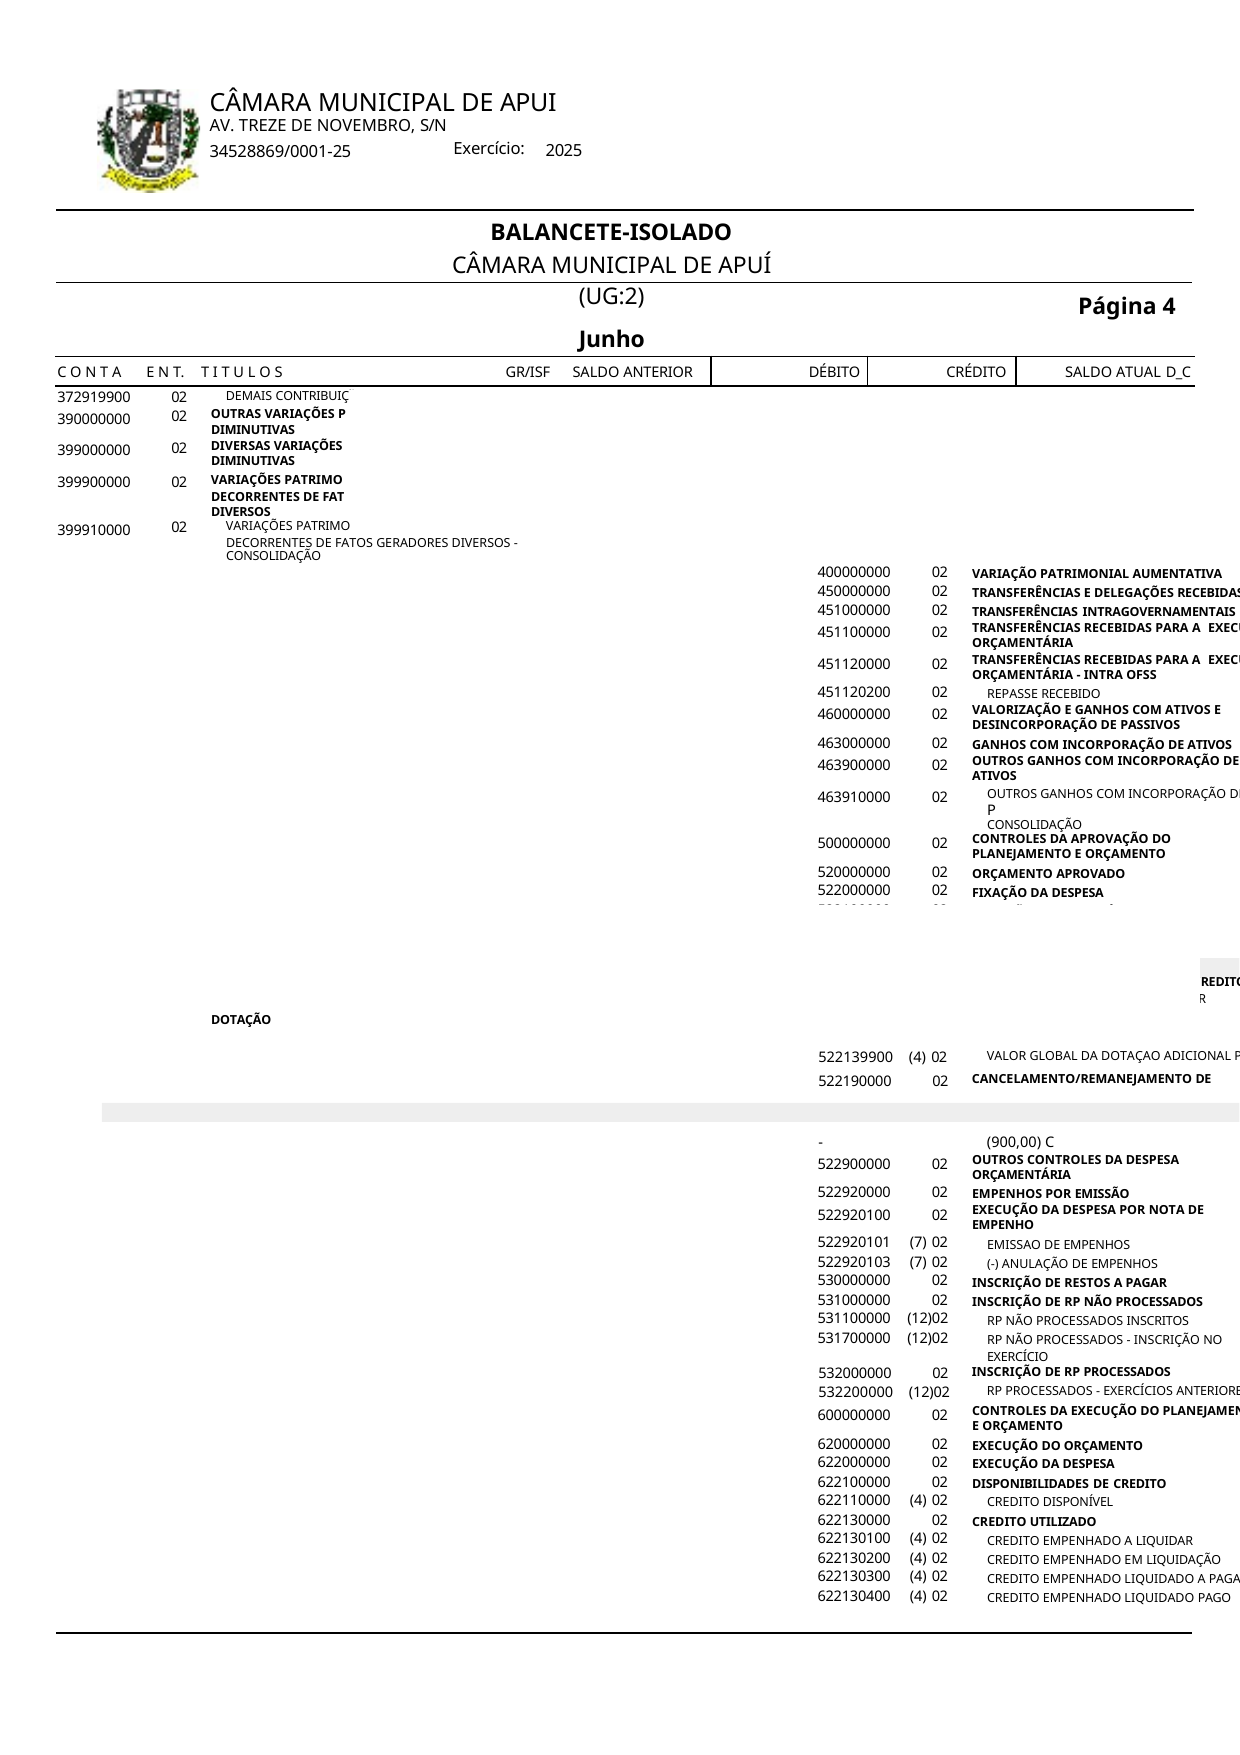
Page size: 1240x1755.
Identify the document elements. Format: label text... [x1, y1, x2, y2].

table_header 02 [898, 564, 960, 583]
table_cell [137, 925, 1194, 944]
table_header CRÉDITO [868, 357, 1015, 385]
table_cell OUTROS CONTROLES DA DESPESA ORÇAMENTÁRIA [960, 1152, 1240, 1184]
table_cell EMPENHOS POR EMISSÃO [960, 1184, 1240, 1203]
table_cell EXECUÇÃO DA DESPESA [960, 1454, 1240, 1473]
table_header 400000000 [816, 564, 898, 583]
table_cell [55, 981, 137, 1000]
table_cell RP NÃO PROCESSADOS INSCRITOS [960, 1310, 1240, 1329]
table_cell 531100000 [816, 1310, 898, 1329]
table_cell 532000000 02 INSCRIÇÃO DE RP PROCESSADOS [816, 1365, 1240, 1384]
table_cell 522130300 (4) 02 ANULAÇÃO DE DOTAÇÃO O [1200, 1030, 1240, 1050]
table_cell CREDITO UTILIZADO [960, 1511, 1240, 1530]
table_header [137, 905, 1194, 925]
table_cell 522100000 [816, 901, 898, 905]
table_cell 520000000 [816, 863, 898, 882]
table_cell 02 [898, 901, 960, 905]
table_cell 02 VARIAÇÕES PATRIMO DECORRENTES DE FATOS GERADORES DIVERSOS - CONSOLIDAÇÃO [150, 519, 1196, 563]
table_cell 399910000 [55, 519, 150, 563]
table_cell EXECUÇÃO DA DESPESA POR NOTA DE EMPENHO [960, 1203, 1240, 1234]
table_cell 522900000 [816, 1152, 898, 1184]
table_cell 399900000 [55, 470, 150, 519]
table_cell 460000000 [816, 703, 898, 734]
table_cell 463900000 [816, 753, 898, 785]
table_cell EXECUÇÃO DO ORÇAMENTO [960, 1435, 1240, 1454]
table_cell [137, 1026, 1194, 1051]
table_header SALDO ANTERIOR [562, 357, 710, 385]
table_cell RP NÃO PROCESSADOS - INSCRIÇÃO NO EXERCÍCIO [960, 1329, 1240, 1365]
table_cell 622130200 [816, 1549, 898, 1568]
table_header [55, 905, 137, 925]
table_cell [137, 944, 1194, 963]
table_cell 622110000 [816, 1492, 898, 1511]
text Página 4 [805, 290, 1176, 321]
table_cell 522000000 [816, 882, 898, 901]
table_cell 02 [898, 785, 960, 832]
table_cell 02 [898, 863, 960, 882]
table_cell FIXAÇÃO DA DESPESA [960, 882, 1240, 901]
table_cell 522920101 [816, 1234, 898, 1253]
table_cell DOTAÇÃO INICIAL [1200, 920, 1240, 939]
table_cell 622130100 [816, 1530, 898, 1549]
table_cell 522190000 02 CANCELAMENTO/REMANEJAMENTO DE - (900,00) 522190400 (4) 02 (-) CANCELAMENTO DE DOTAÇÕES O - (900,00) C [816, 1068, 1240, 1102]
table_cell 620000000 [816, 1435, 898, 1454]
table_header DÉBITO [712, 357, 867, 385]
table_cell 02 [898, 1511, 960, 1530]
table_cell 531000000 [816, 1291, 898, 1310]
table_cell [55, 1000, 137, 1026]
table_cell (4) 02 [898, 1530, 960, 1549]
subtitle Junho [422, 323, 801, 354]
table_cell 522920000 [816, 1184, 898, 1203]
table_cell (4) 02 [898, 1587, 960, 1606]
table_cell 02 [898, 1403, 960, 1435]
table_cell 02 DIVERSAS VARIAÇÕES DIMINUTIVAS [150, 439, 1196, 470]
table_cell 522139900 (4) 02 VALOR GLOBAL DA DOTAÇÃO ADICIONAL POR FONTE O - (900,00) X [816, 1050, 1240, 1068]
table_cell TRANSFERÊNCIAS E DELEGAÇÕES RECEBIDAS [960, 583, 1240, 602]
table_cell 622100000 [816, 1473, 898, 1492]
table_cell 600000000 [816, 1403, 898, 1435]
table_cell CREDITO EMPENHADO LIQUIDADO A PAGAR [960, 1568, 1240, 1587]
table_header C O N T A [55, 357, 134, 385]
table_cell 02 [898, 1272, 960, 1291]
table_cell 390000000 [55, 408, 150, 438]
table_cell CONTROLES DA APROVAÇÃO DO PLANEJAMENTO E ORÇAMENTO [960, 832, 1240, 863]
table_cell (4) 02 [898, 1549, 960, 1568]
table_cell 522920103 [816, 1253, 898, 1272]
table_cell 622130000 [816, 1511, 898, 1530]
table_cell (-) ANULAÇÃO DE EMPENHOS [960, 1253, 1240, 1272]
table_cell (12)02 [898, 1310, 960, 1329]
table_cell 02 [898, 832, 960, 863]
table_cell (4) 02 [898, 1568, 960, 1587]
table_cell DOTAÇÃO [137, 1000, 1194, 1026]
table_cell 02 [898, 1152, 960, 1184]
table_cell (12)02 [898, 1329, 960, 1365]
table_cell 532200000 (12)02 RP PROCESSADOS - EXERCÍCIOS ANTERIORES O [816, 1384, 1240, 1403]
table_cell 463000000 [816, 734, 898, 753]
table_cell 522190000 02 CANCELAMENTO/REMANEJAMENTO DE - (900,00) 522190400 (4) 02 (-) CANCELAMENTO DE DOTAÇÕES O - (900,00) C [816, 1122, 1240, 1152]
table_cell 02 [898, 753, 960, 785]
table_cell 02 [898, 1435, 960, 1454]
table_cell 500000000 [816, 832, 898, 863]
table_cell 451100000 [816, 621, 898, 652]
table_cell 02 [898, 1291, 960, 1310]
table_cell 02 [898, 583, 960, 602]
table_cell CREDITO INICIAL [1200, 939, 1240, 958]
table_cell 02 [898, 703, 960, 734]
table_cell 02 [898, 1203, 960, 1234]
table_cell 622130400 [816, 1587, 898, 1606]
subtitle [48, 356, 1200, 563]
table_cell 530000000 [816, 1272, 898, 1291]
table_cell OUTROS GANHOS COM INCORPORAÇÃO DE ATIVOS [960, 753, 1240, 785]
table_cell ORÇAMENTO APROVADO [960, 863, 1240, 882]
table_cell 02 [898, 1473, 960, 1492]
table_cell (7) 02 [898, 1234, 960, 1253]
table_header VARIAÇÃO PATRIMONIAL AUMENTATIVA [960, 564, 1240, 583]
table_cell 463910000 [816, 785, 898, 832]
table_header SALDO ATUAL D_C [1017, 357, 1195, 385]
table_cell 451000000 [816, 602, 898, 621]
table_cell 02 VARIAÇÕES PATRIMO DECORRENTES DE FAT DIVERSOS [150, 470, 1196, 519]
table_cell [137, 981, 1194, 1000]
table_cell 399000000 [55, 439, 150, 470]
table_cell INSCRIÇÃO DE RESTOS A PAGAR [960, 1272, 1240, 1291]
table_cell 02 [898, 882, 960, 901]
table_cell 02 [898, 1184, 960, 1203]
table_cell 02 [898, 734, 960, 753]
table_header GR/ISF [396, 357, 562, 385]
table_cell CREDITO EMPENHADO LIQUIDADO PAGO [960, 1587, 1240, 1606]
table_cell 02 [898, 684, 960, 703]
table_cell 622000000 [816, 1454, 898, 1473]
table_cell 02 [898, 621, 960, 652]
table_cell 451120200 [816, 684, 898, 703]
table_cell TRANSFERÊNCIAS INTRAGOVERNAMENTAIS [960, 602, 1240, 621]
table_cell TRANSFERÊNCIAS RECEBIDAS PARA A EXECUÇÃO ORÇAMENTÁRIA - INTRA OFSS [960, 652, 1240, 684]
table_cell [55, 944, 137, 963]
table_cell EMISSAO DE EMPENHOS [960, 1234, 1240, 1253]
table_cell 622130300 [816, 1568, 898, 1587]
table_cell 02 [898, 652, 960, 684]
table_cell DOTAÇÃO ORÇAMENTÁRIA [960, 901, 1240, 920]
subtitle BALANCETE-ISOLADO [421, 216, 801, 247]
table_cell [55, 1026, 137, 1051]
table_cell INSCRIÇÃO DE RP NÃO PROCESSADOS [960, 1291, 1240, 1310]
table_cell 451120000 [816, 652, 898, 684]
table_cell TRANSFERÊNCIAS RECEBIDAS PARA A EXECUÇÃO ORÇAMENTÁRIA [960, 621, 1240, 652]
table_cell CONTROLES DA EXECUÇÃO DO PLANEJAMENTO E ORÇAMENTO [960, 1403, 1240, 1435]
table_header E N T. [134, 357, 193, 385]
table_header 372919900 [55, 390, 150, 408]
table_cell OUTROS GANHOS COM INCORPORAÇÃO DE ATIVOS - P CONSOLIDAÇÃO [960, 785, 1240, 832]
table_cell 450000000 [816, 583, 898, 602]
table_cell [137, 963, 1194, 981]
table_cell VALORIZAÇÃO E GANHOS COM ATIVOS E DESINCORPORAÇÃO DE PASSIVOS [960, 703, 1240, 734]
table_cell CREDITO EMPENHADO EM LIQUIDAÇÃO [960, 1549, 1240, 1568]
table_cell 522920100 [816, 1203, 898, 1234]
table_cell (4) 02 [898, 1492, 960, 1511]
table_cell CREDITO DISPONÍVEL [960, 1492, 1240, 1511]
table_header T I T U L O S [193, 357, 396, 385]
table_cell 531700000 [816, 1329, 898, 1365]
table_cell GANHOS COM INCORPORAÇÃO DE ATIVOS [960, 734, 1240, 753]
table_cell 02 OUTRAS VARIAÇÕES P DIMINUTIVAS [150, 408, 1196, 438]
text CÂMARA MUNICIPAL DE APUÍ [422, 249, 801, 282]
table_cell [55, 925, 137, 944]
table_cell DISPONIBILIDADES DE CREDITO [960, 1473, 1240, 1492]
table_cell (7) 02 [898, 1253, 960, 1272]
text (UG:2) [422, 283, 801, 311]
table_cell CREDITO EMPENHADO A LIQUIDAR [960, 1530, 1240, 1549]
table_header 02 DEMAIS CONTRIBUIÇ [150, 390, 1196, 408]
table_cell REPASSE RECEBIDO [960, 684, 1240, 703]
table_cell 02 [898, 1454, 960, 1473]
table_cell 02 [898, 602, 960, 621]
table_cell [55, 963, 137, 981]
